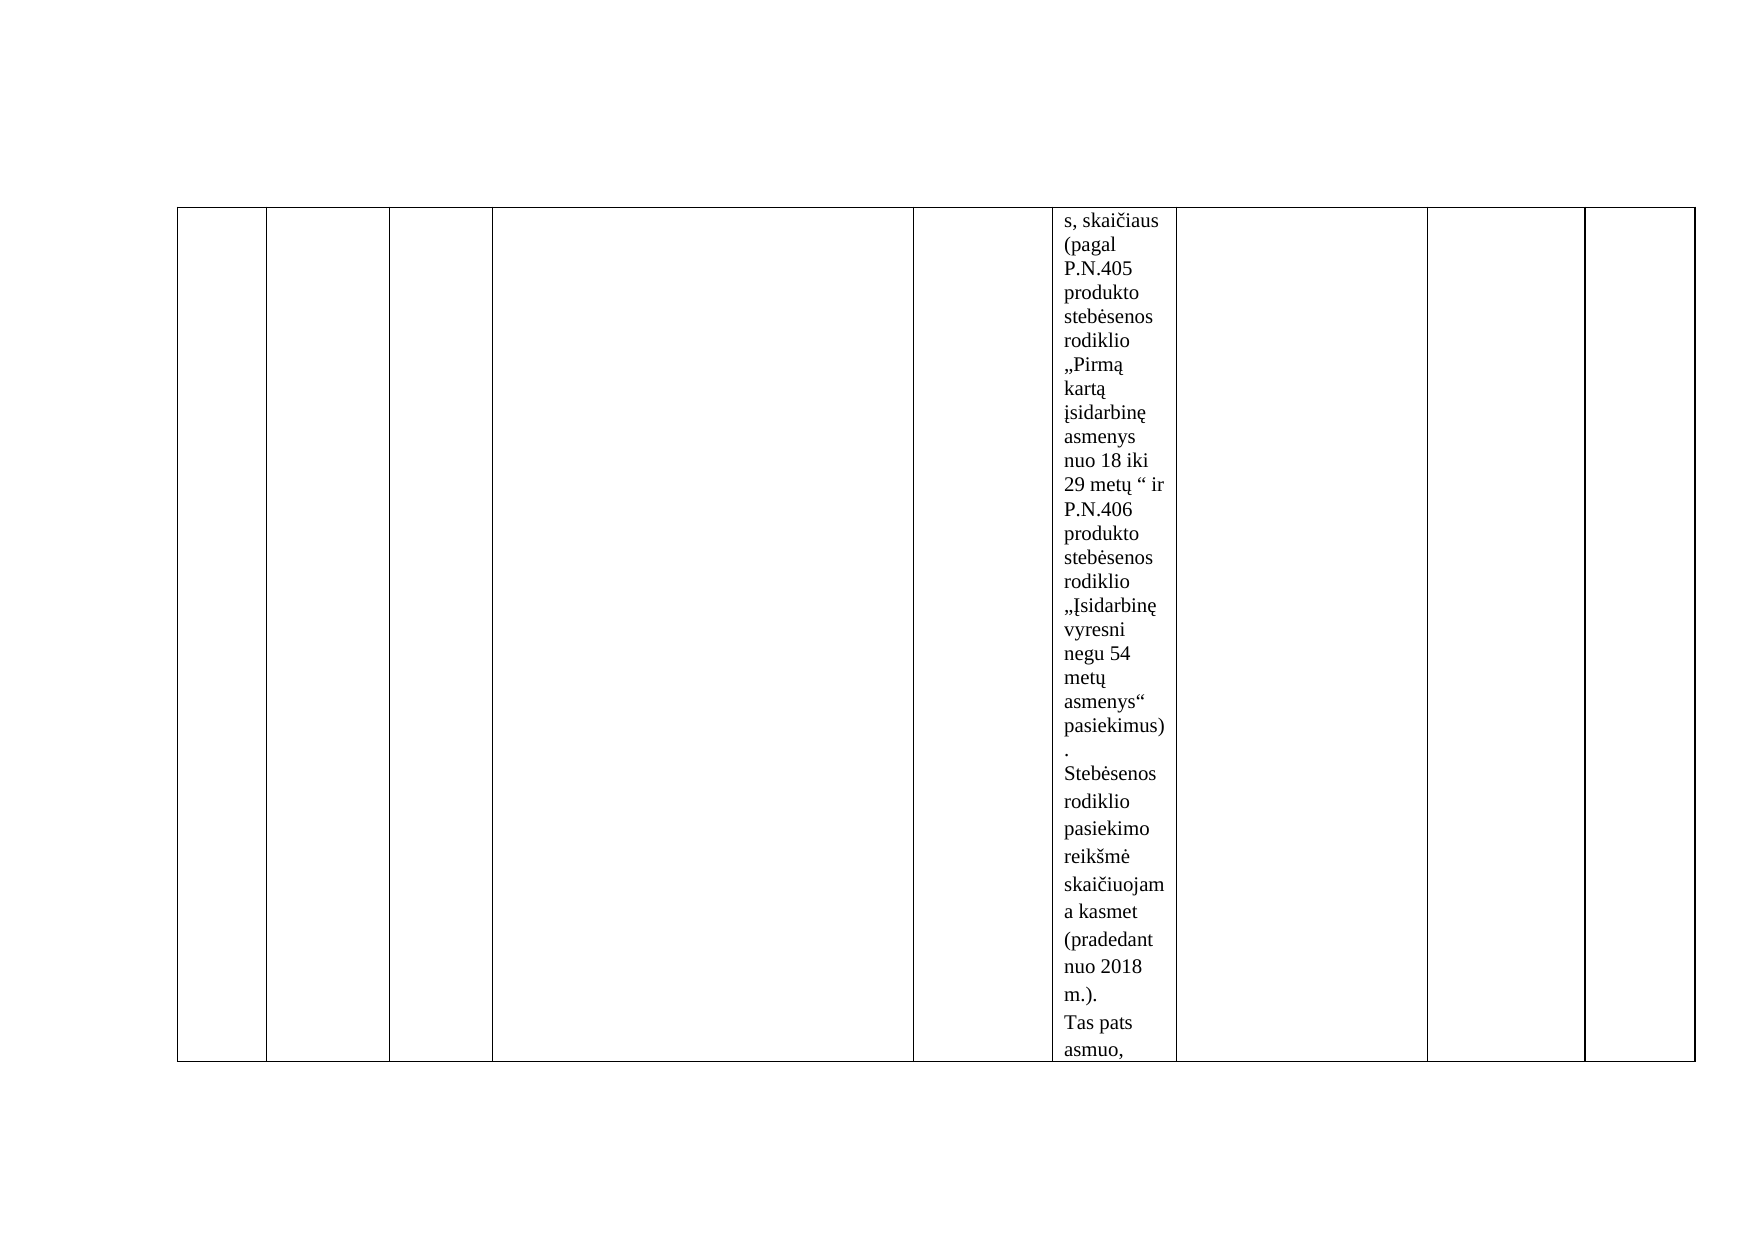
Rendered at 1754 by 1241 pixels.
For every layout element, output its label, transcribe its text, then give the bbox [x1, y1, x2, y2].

table_cell [1586, 208, 1694, 1061]
table_cell s, skaičiaus (pagal P.N.405 produkto stebėsenos rodiklio „Pirmą kartą įsidarbinę asmenys nuo 18 iki 29 metų “ ir P.N.406 produkto stebėsenos rodiklio „Įsidarbinę vyresni negu 54 metų asmenys“ pasiekimus). Stebėsenos rodiklio pasiekimo reikšmė skaičiuojama kasmet (pradedant nuo 2018 m.). Tas pats asmuo, [1053, 208, 1176, 1061]
table_cell [1177, 208, 1427, 1061]
table_cell [178, 208, 266, 1061]
table_cell [390, 208, 492, 1061]
table_cell [1428, 208, 1584, 1061]
table_cell [914, 208, 1052, 1061]
table_cell [493, 208, 913, 1061]
table_cell [267, 208, 389, 1061]
